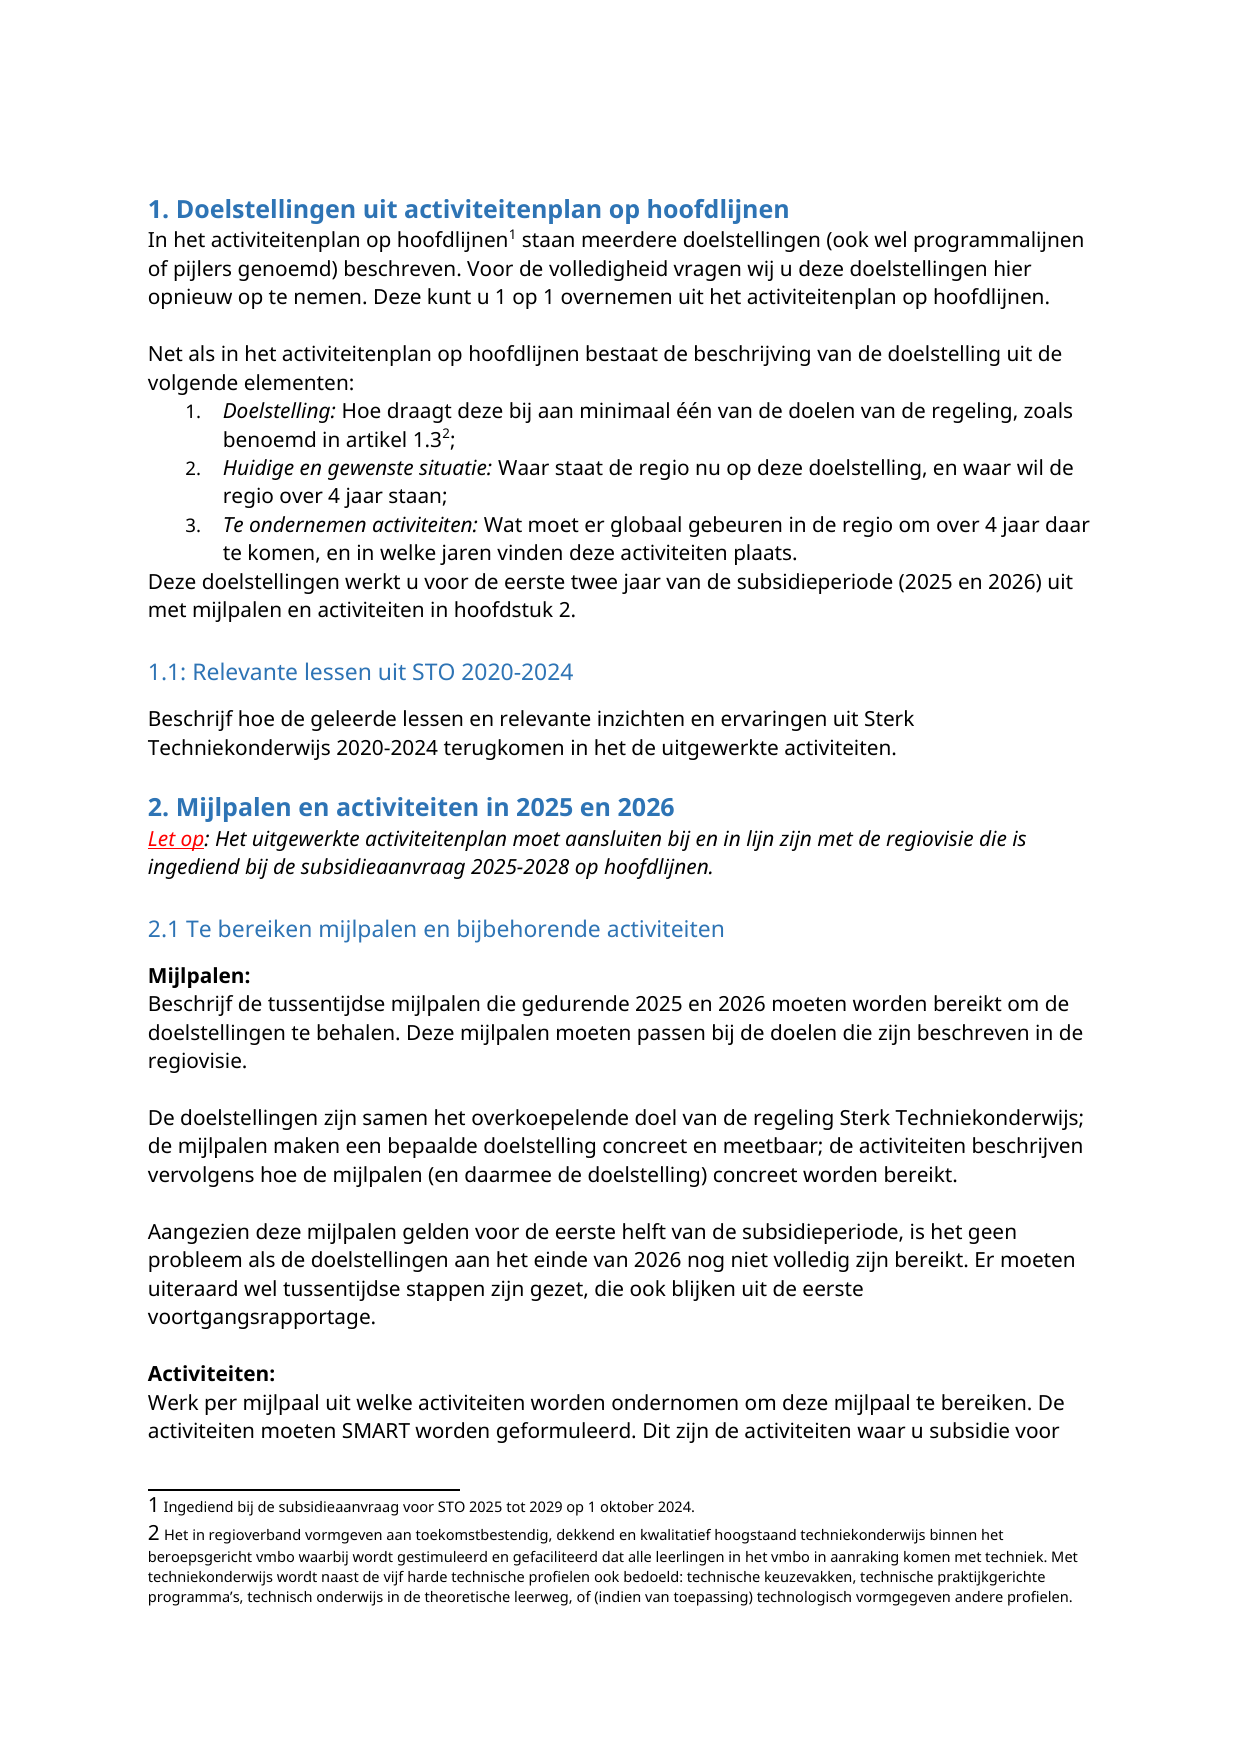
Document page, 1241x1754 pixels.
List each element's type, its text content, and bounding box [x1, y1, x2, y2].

text De doelstellingen zijn samen het overkoepelende doel van de regeling Sterk Techniekonderwijs; de mijlpalen maken een bepaalde doelstelling concreet en meetbaar; de activiteiten beschrijven vervolgens hoe de mijlpalen (en daarmee de doelstelling) concreet worden bereikt. [148, 1103, 1093, 1188]
subtitle 2. Mijlpalen en activiteiten in 2025 en 2026 [148, 789, 1093, 824]
text Werk per mijlpaal uit welke activiteiten worden ondernomen om deze mijlpaal te bereiken. De activiteiten moeten SMART worden geformuleerd. Dit zijn de activiteiten waar u subsidie voor [148, 1388, 1093, 1444]
text Activiteiten: [148, 1359, 1093, 1388]
text Ingediend bij de subsidieaanvraag voor STO 2025 tot 2029 op 1 oktober 2024. [148, 1490, 1093, 1518]
text Beschrijf hoe de geleerde lessen en relevante inzichten en ervaringen uit Sterk Techniekonderwijs 2020-2024 terugkomen in het de uitgewerkte activiteiten. [148, 704, 1093, 761]
text In het activiteitenplan op hoofdlijnen staan meerdere doelstellingen (ook wel programmalijnen of pijlers genoemd) beschreven. Voor de volledigheid vragen wij u deze doelstellingen hier opnieuw op te nemen. Deze kunt u 1 op 1 overnemen uit het activiteitenplan op hoofdlijnen. [148, 226, 1093, 311]
subtitle 2.1 Te bereiken mijlpalen en bijbehorende activiteiten [148, 913, 1093, 944]
text Net als in het activiteitenplan op hoofdlijnen bestaat de beschrijving van de doelstelling uit de volgende elementen: [148, 339, 1093, 396]
text Let op: Het uitgewerkte activiteitenplan moet aansluiten bij en in lijn zijn met de regiovisie die is ingediend bij de subsidieaanvraag 2025-2028 op hoofdlijnen. [148, 824, 1093, 881]
list Doelstelling: Hoe draagt deze bij aan minimaal één van de doelen van de regeling, zoals benoemd in artikel 1.3; [185, 396, 1093, 453]
list Huidige en gewenste situatie: Waar staat de regio nu op deze doelstelling, en waar wil de regio over 4 jaar staan; [185, 453, 1093, 510]
subtitle 1.1: Relevante lessen uit STO 2020-2024 [148, 656, 1093, 688]
list Te ondernemen activiteiten: Wat moet er globaal gebeuren in de regio om over 4 jaar daar te komen, en in welke jaren vinden deze activiteiten plaats. [185, 510, 1093, 567]
list Het in regioverband vormgeven aan toekomstbestendig, dekkend en kwalitatief hoogstaand techniekonderwijs binnen het beroepsgericht vmbo waarbij wordt gestimuleerd en gefaciliteerd dat alle leerlingen in het vmbo in aanraking komen met techniek. Met techniekonderwijs wordt naast de vijf harde technische profielen ook bedoeld: technische keuzevakken, technische praktijkgerichte programma’s, technisch onderwijs in de theoretische leerweg, of (indien van toepassing) technologisch vormgegeven andere profielen. [148, 1518, 1093, 1606]
subtitle 1. Doelstellingen uit activiteitenplan op hoofdlijnen [148, 192, 1093, 226]
text Aangezien deze mijlpalen gelden voor de eerste helft van de subsidieperiode, is het geen probleem als de doelstellingen aan het einde van 2026 nog niet volledig zijn bereikt. Er moeten uiteraard wel tussentijdse stappen zijn gezet, die ook blijken uit de eerste voortgangsrapportage. [148, 1217, 1093, 1331]
text Beschrijf de tussentijdse mijlpalen die gedurende 2025 en 2026 moeten worden bereikt om de doelstellingen te behalen. Deze mijlpalen moeten passen bij de doelen die zijn beschreven in de regiovisie. [148, 989, 1093, 1075]
text Mijlpalen: [148, 961, 1093, 989]
text Deze doelstellingen werkt u voor de eerste twee jaar van de subsidieperiode (2025 en 2026) uit met mijlpalen en activiteiten in hoofdstuk 2. [148, 567, 1093, 624]
